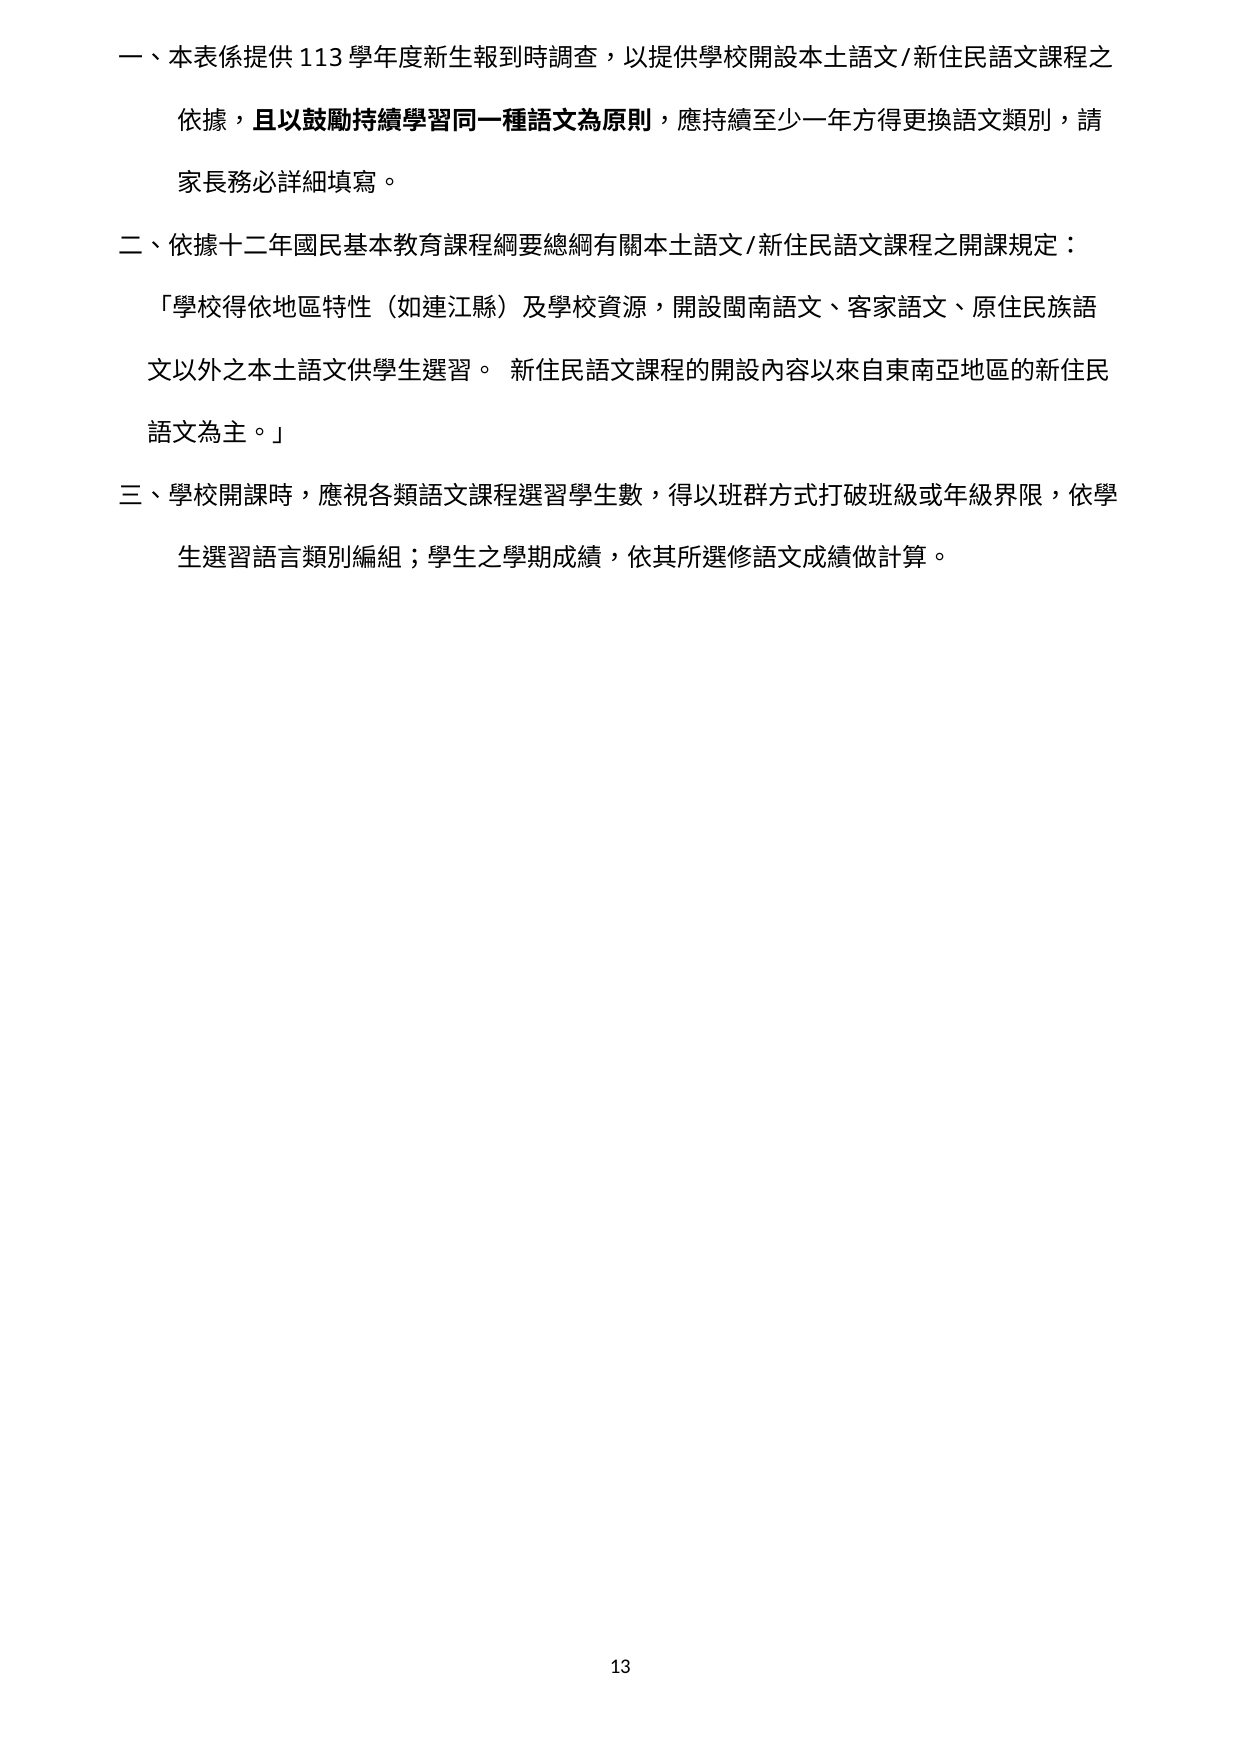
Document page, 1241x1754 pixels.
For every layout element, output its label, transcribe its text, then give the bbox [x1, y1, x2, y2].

text 一、本表係提供113學年度新生報到時調查，以提供學校開設本土語文/新住民語文課程之依據，且以鼓勵持續學習同一種語文為原則，應持續至少一年方得更換語文類別，請家長務必詳細填寫。 [118, 14, 1122, 202]
text 三、學校開課時，應視各類語文課程選習學生數，得以班群方式打破班級或年級界限，依學生選習語言類別編組；學生之學期成績，依其所選修語文成績做計算。 [118, 452, 1122, 577]
text 二、依據十二年國民基本教育課程綱要總綱有關本土語文/新住民語文課程之開課規定：「學校得依地區特性（如連江縣）及學校資源，開設閩南語文、客家語文、原住民族語文以外之本土語文供學生選習。 新住民語文課程的開設內容以來自東南亞地區的新住民語文為主。」 [118, 202, 1122, 452]
